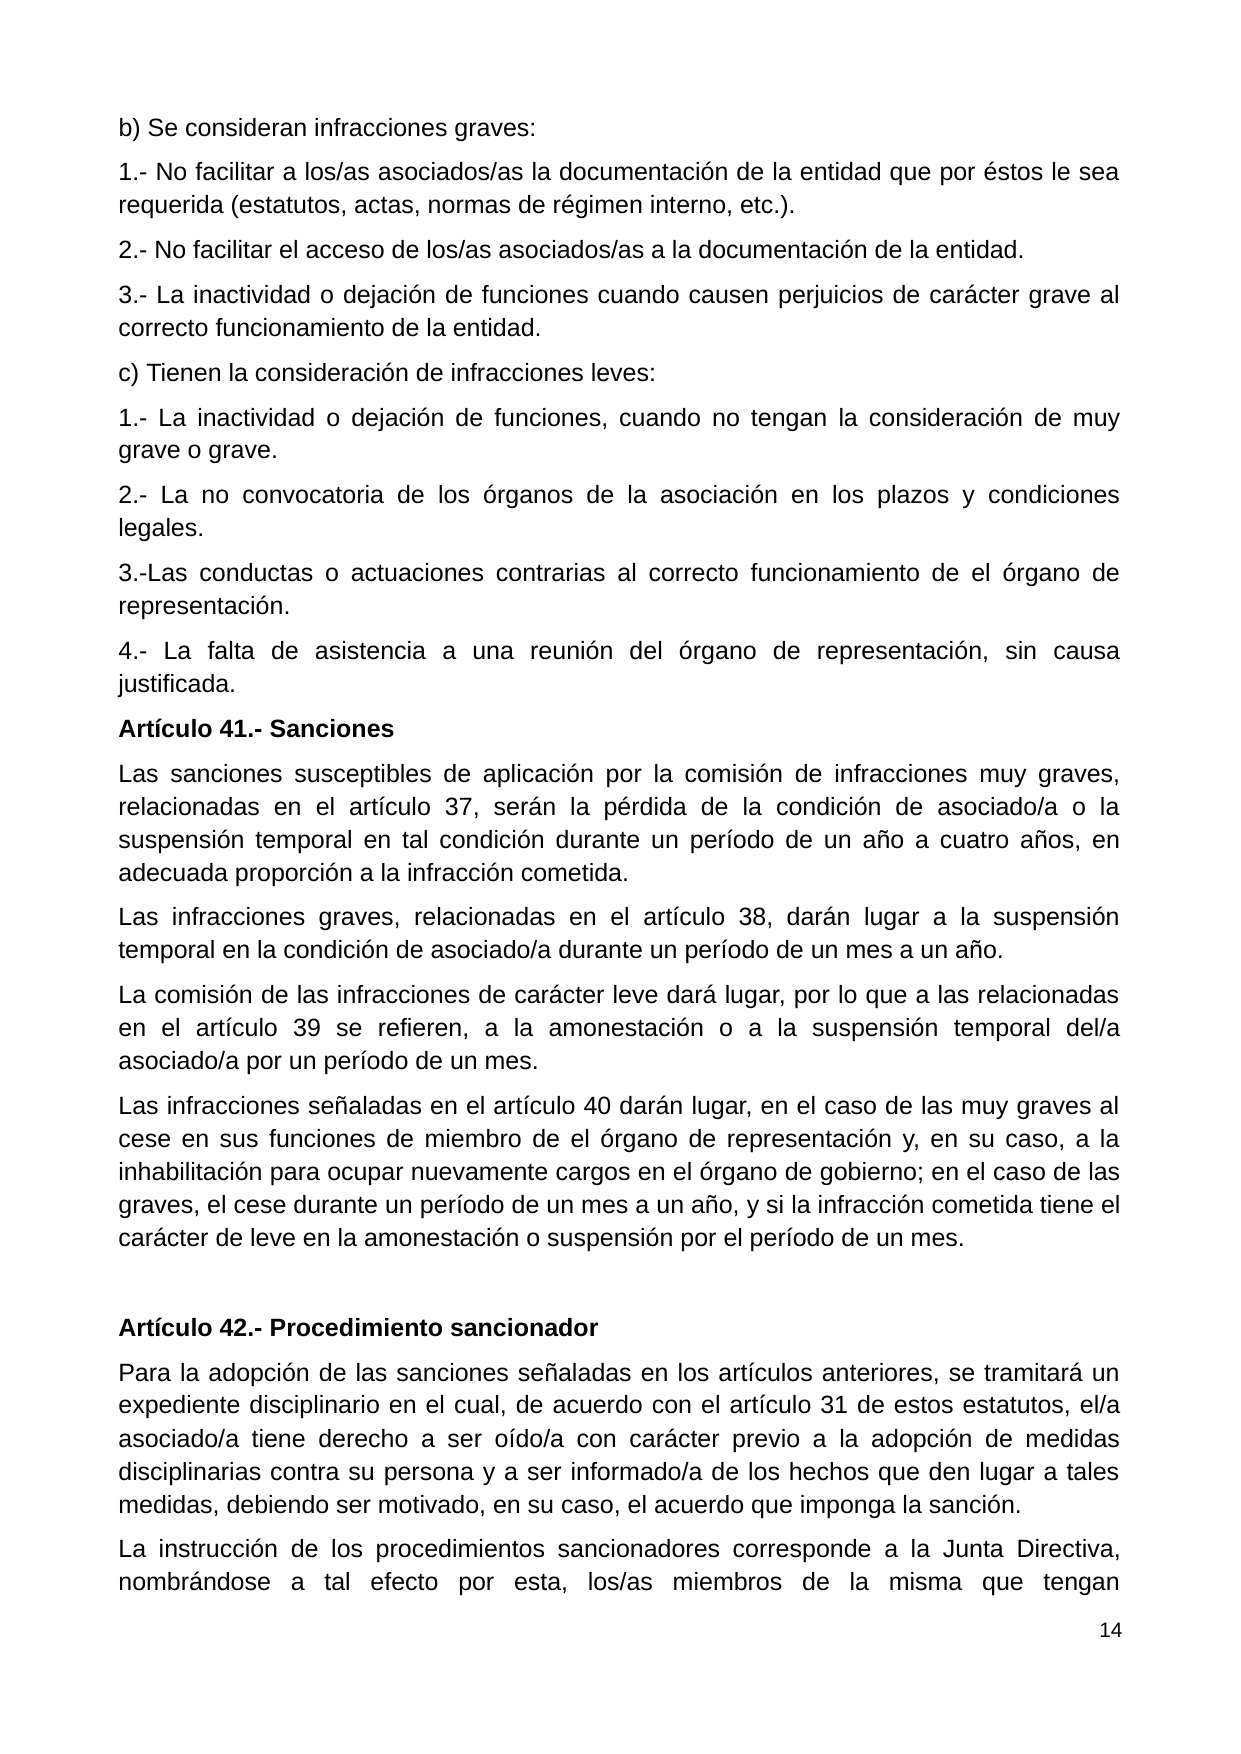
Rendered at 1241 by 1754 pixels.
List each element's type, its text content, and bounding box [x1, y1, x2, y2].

text Artículo 41.- Sanciones [118, 714, 1122, 742]
text 2.- La no convocatoria de los órganos de la asociación en los plazos y condiciones legales. [118, 480, 1122, 542]
text La instrucción de los procedimientos sancionadores corresponde a la Junta Directiva, nombrándose a tal efecto por esta, los/as miembros de la misma que tengan [118, 1534, 1122, 1596]
text 4.- La falta de asistencia a una reunión del órgano de representación, sin causa justificada. [118, 636, 1122, 698]
text 1.- La inactividad o dejación de funciones, cuando no tengan la consideración de muy grave o grave. [118, 402, 1122, 464]
text 3.-Las conductas o actuaciones contrarias al correcto funcionamiento de el órgano de representación. [118, 558, 1122, 620]
text Artículo 42.- Procedimiento sancionador [118, 1313, 1122, 1341]
text Las infracciones graves, relacionadas en el artículo 38, darán lugar a la suspensión temporal en la condición de asociado/a durante un período de un mes a un año. [118, 902, 1122, 964]
text La comisión de las infracciones de carácter leve dará lugar, por lo que a las relacionadas en el artículo 39 se refieren, a la amonestación o a la suspensión temporal del/a asociado/a por un período de un mes. [118, 980, 1122, 1075]
text Las infracciones señaladas en el artículo 40 darán lugar, en el caso de las muy graves al cese en sus funciones de miembro de el órgano de representación y, en su caso, a la inhabilitación para ocupar nuevamente cargos en el órgano de gobierno; en el caso de las graves, el cese durante un período de un mes a un año, y si la infracción cometida tiene el carácter de leve en la amonestación o suspensión por el período de un mes. [118, 1091, 1122, 1252]
text b) Se consideran infracciones graves: [118, 112, 1122, 141]
text c) Tienen la consideración de infracciones leves: [118, 358, 1122, 386]
text 3.- La inactividad o dejación de funciones cuando causen perjuicios de carácter grave al correcto funcionamiento de la entidad. [118, 280, 1122, 342]
text Las sanciones susceptibles de aplicación por la comisión de infracciones muy graves, relacionadas en el artículo 37, serán la pérdida de la condición de asociado/a o la suspensión temporal en tal condición durante un período de un año a cuatro años, en adecuada proporción a la infracción cometida. [118, 758, 1122, 886]
text Para la adopción de las sanciones señaladas en los artículos anteriores, se tramitará un expediente disciplinario en el cual, de acuerdo con el artículo 31 de estos estatutos, el/a asociado/a tiene derecho a ser oído/a con carácter previo a la adopción de medidas disciplinarias contra su persona y a ser informado/a de los hechos que den lugar a tales medidas, debiendo ser motivado, en su caso, el acuerdo que imponga la sanción. [118, 1357, 1122, 1518]
text 1.- No facilitar a los/as asociados/as la documentación de la entidad que por éstos le sea requerida (estatutos, actas, normas de régimen interno, etc.). [118, 157, 1122, 219]
text 2.- No facilitar el acceso de los/as asociados/as a la documentación de la entidad. [118, 235, 1122, 264]
